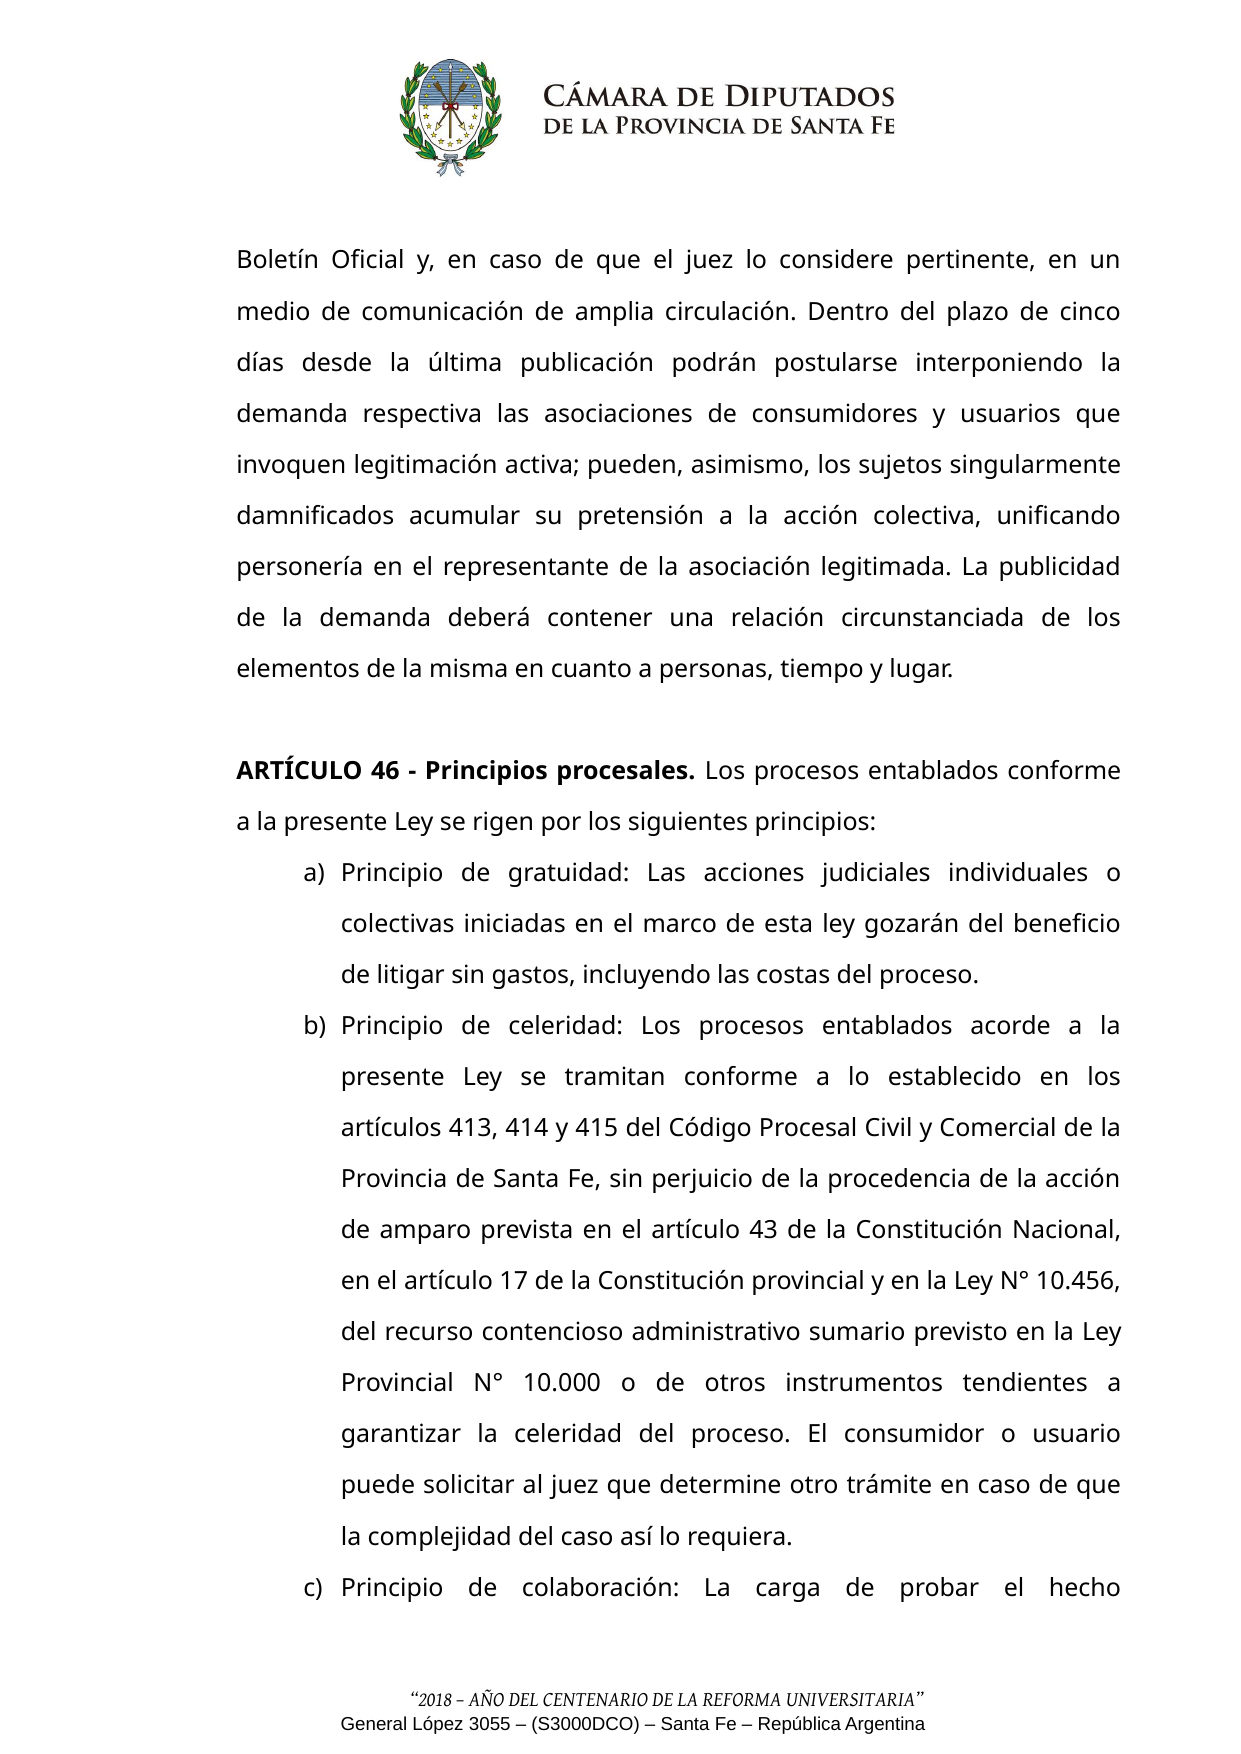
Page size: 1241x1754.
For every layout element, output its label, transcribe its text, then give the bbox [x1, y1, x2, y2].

text ARTÍCULO 46 - Principios procesales. Los procesos entablados conforme a la presente Ley se rigen por los siguientes principios: [236, 753, 1122, 838]
picture [399, 59, 895, 181]
list Principio de celeridad: Los procesos entablados acorde a la presente Ley se tramitan conforme a lo establecido en los artículos 413, 414 y 415 del Código Procesal Civil y Comercial de la Provincia de Santa Fe, sin perjuicio de la procedencia de la acción de amparo prevista en el artículo 43 de la Constitución Nacional, en el artículo 17 de la Constitución provincial y en la Ley N° 10.456, del recurso contencioso administrativo sumario previsto en la Ley Provincial N° 10.000 o de otros instrumentos tendientes a garantizar la celeridad del proceso. El consumidor o usuario puede solicitar al juez que determine otro trámite en caso de que la complejidad del caso así lo requiera. [303, 1008, 1122, 1552]
list Principio de gratuidad: Las acciones judiciales individuales o colectivas iniciadas en el marco de esta ley gozarán del beneficio de litigar sin gastos, incluyendo las costas del proceso. [303, 855, 1122, 991]
list Principio de colaboración: La carga de probar el hecho [303, 1569, 1122, 1603]
text Boletín Oficial y, en caso de que el juez lo considere pertinente, en un medio de comunicación de amplia circulación. Dentro del plazo de cinco días desde la última publicación podrán postularse interponiendo la demanda respectiva las asociaciones de consumidores y usuarios que invoquen legitimación activa; pueden, asimismo, los sujetos singularmente damnificados acumular su pretensión a la acción colectiva, unificando personería en el representante de la asociación legitimada. La publicidad de la demanda deberá contener una relación circunstanciada de los elementos de la misma en cuanto a personas, tiempo y lugar. [236, 242, 1122, 684]
